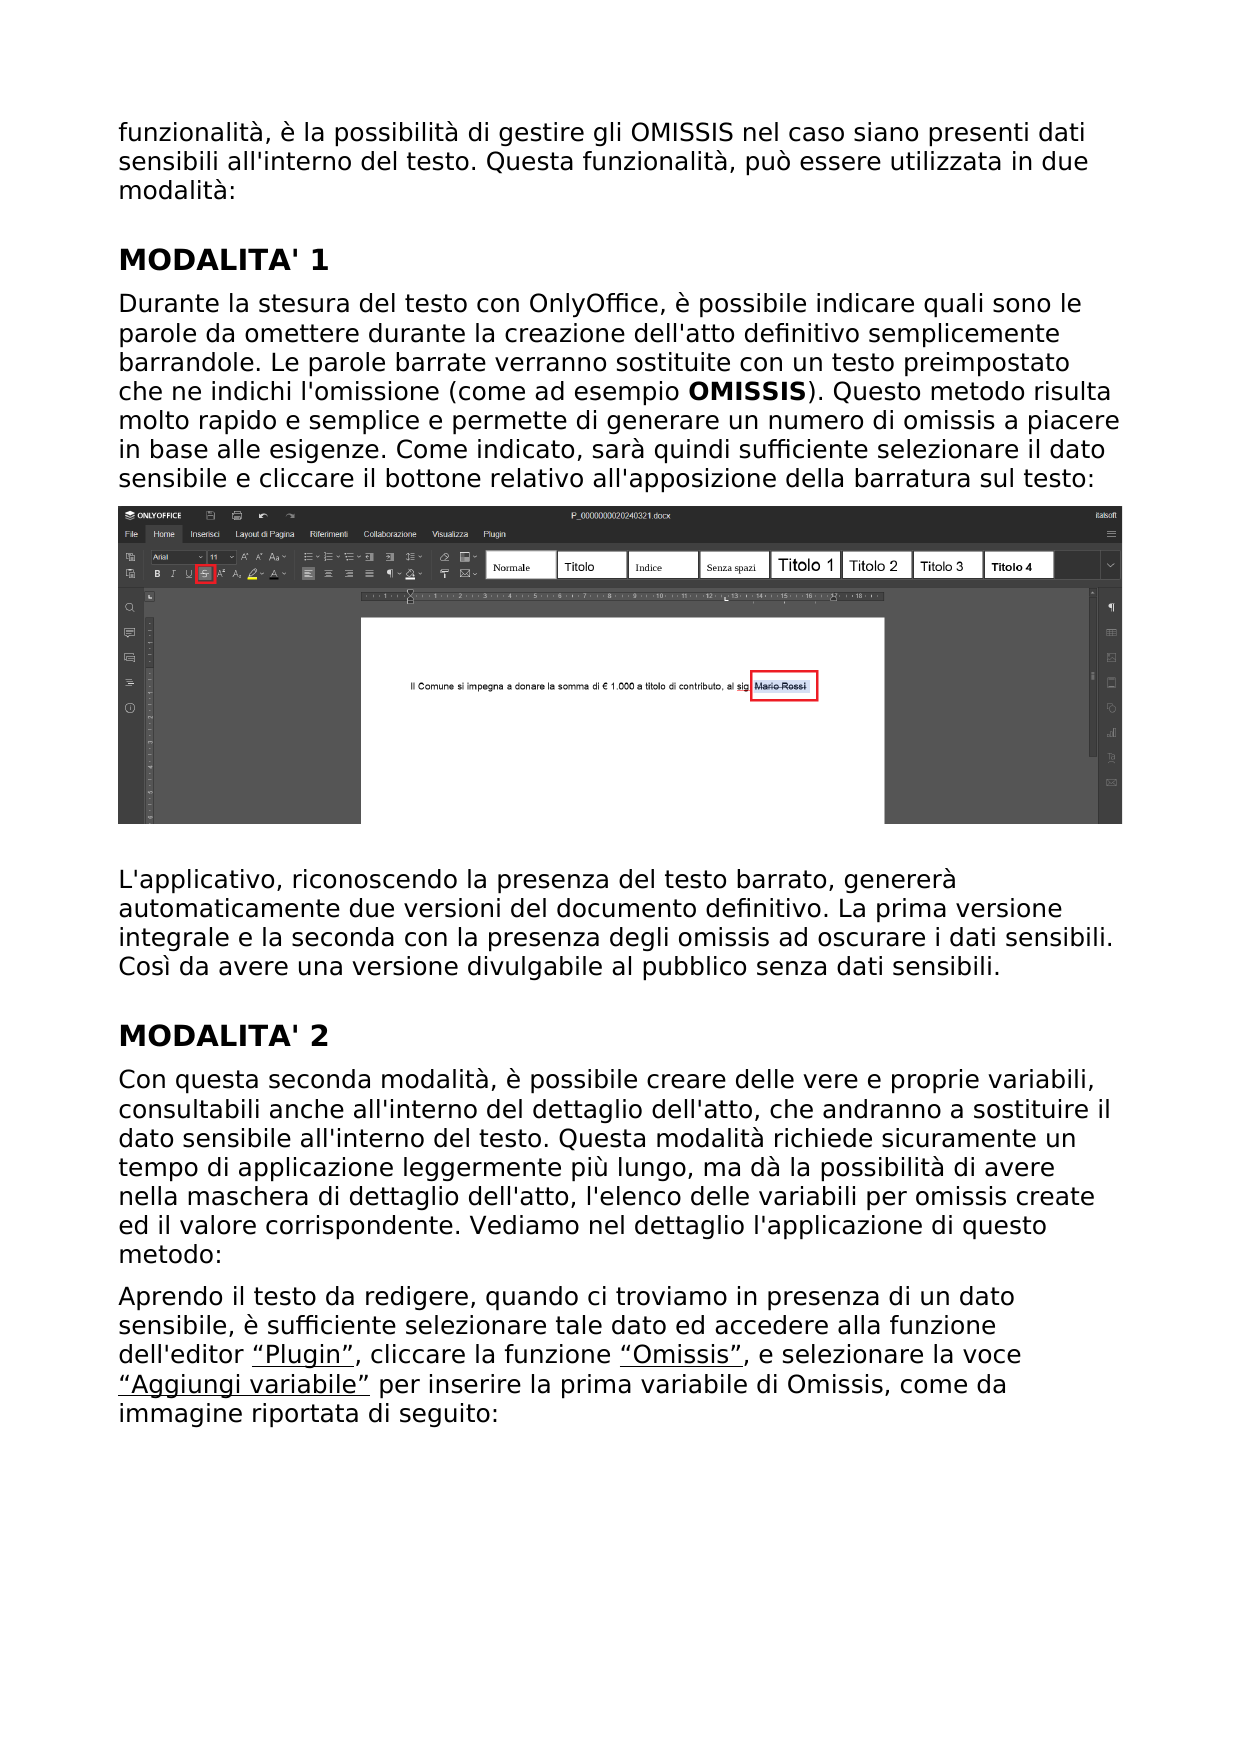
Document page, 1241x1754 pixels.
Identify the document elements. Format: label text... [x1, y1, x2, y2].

subtitle MODALITA' 2 [118, 1019, 1122, 1053]
text L'applicativo, riconoscendo la presenza del testo barrato, genererà automaticamente due versioni del documento definitivo. La prima versione integrale e la seconda con la presenza degli omissis ad oscurare i dati sensibili. Così da avere una versione divulgabile al pubblico senza dati sensibili. [118, 865, 1122, 982]
text Con questa seconda modalità, è possibile creare delle vere e proprie variabili, consultabili anche all'interno del dettaglio dell'atto, che andranno a sostituire il dato sensibile all'interno del testo. Questa modalità richiede sicuramente un tempo di applicazione leggermente più lungo, ma dà la possibilità di avere nella maschera di dettaglio dell'atto, l'elenco delle variabili per omissis create ed il valore corrispondente. Vediamo nel dettaglio l'applicazione di questo metodo: [118, 1066, 1122, 1270]
subtitle MODALITA' 1 [118, 243, 1122, 277]
text Durante la stesura del testo con OnlyOffice, è possibile indicare quali sono le parole da omettere durante la creazione dell'atto definitivo semplicemente barrandole. Le parole barrate verranno sostituite con un testo preimpostato che ne indichi l'omissione (come ad esempio OMISSIS). Questo metodo risulta molto rapido e semplice e permette di generare un numero di omissis a piacere in base alle esigenze. Come indicato, sarà quindi sufficiente selezionare il dato sensibile e cliccare il bottone relativo all'apposizione della barratura sul testo: [118, 289, 1122, 494]
text Aprendo il testo da redigere, quando ci troviamo in presenza di un dato sensibile, è sufficiente selezionare tale dato ed accedere alla funzione dell'editor “Plugin”, cliccare la funzione “Omissis”, e selezionare la voce “Aggiungi variabile” per inserire la prima variabile di Omissis, come da immagine riportata di seguito: [118, 1282, 1122, 1428]
picture [118, 506, 1123, 824]
text funzionalità, è la possibilità di gestire gli OMISSIS nel caso siano presenti dati sensibili all'interno del testo. Questa funzionalità, può essere utilizzata in due modalità: [118, 118, 1122, 206]
